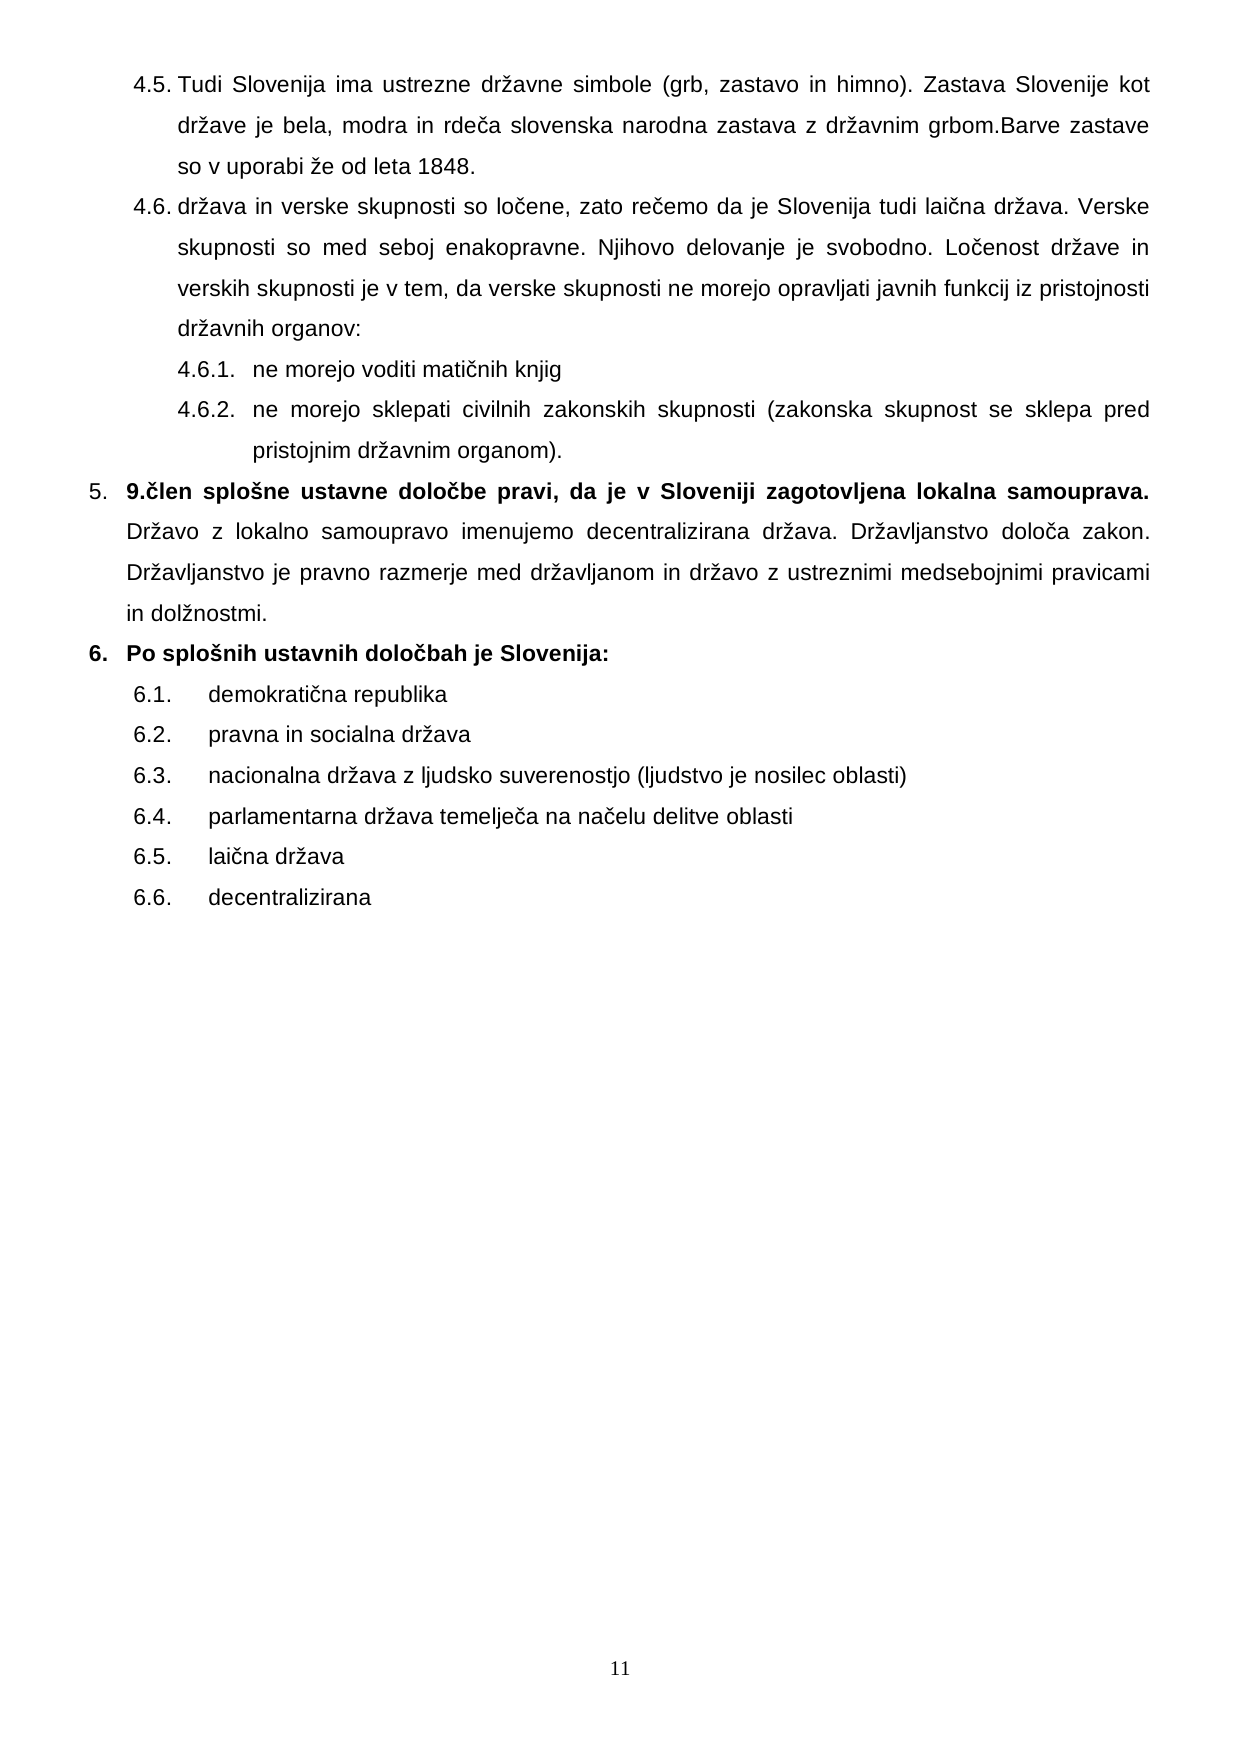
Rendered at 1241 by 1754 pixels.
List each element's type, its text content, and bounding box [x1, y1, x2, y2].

list nacionalna država z ljudsko suverenostjo (ljudstvo je nosilec oblasti) [133, 761, 1152, 788]
list laična država [133, 843, 1152, 870]
list država in verske skupnosti so ločene, zato rečemo da je Slovenija tudi laična država. Verske skupnosti so med seboj enakopravne. Njihovo delovanje je svobodno. Ločenost države in verskih skupnosti je v tem, da verske skupnosti ne morejo opravljati javnih funkcij iz pristojnosti državnih organov: [133, 193, 1152, 342]
list ne morejo sklepati civilnih zakonskih skupnosti (zakonska skupnost se sklepa pred pristojnim državnim organom). [177, 396, 1152, 463]
list ne morejo voditi matičnih knjig [177, 355, 1152, 382]
list 9.člen splošne ustavne določbe pravi, da je v Sloveniji zagotovljena lokalna samouprava. Državo z lokalno samoupravo imenujemo decentralizirana država. Državljanstvo določa zakon. Državljanstvo je pravno razmerje med državljanom in državo z ustreznimi medsebojnimi pravicami in dolžnostmi. [89, 477, 1152, 626]
list pravna in socialna država [133, 721, 1152, 748]
list Po splošnih ustavnih določbah je Slovenija: [89, 639, 1152, 667]
list decentralizirana [133, 883, 1152, 910]
list Tudi Slovenija ima ustrezne državne simbole (grb, zastavo in himno). Zastava Slovenije kot države je bela, modra in rdeča slovenska narodna zastava z državnim grbom.Barve zastave so v uporabi že od leta 1848. [133, 71, 1152, 179]
list demokratična republika [133, 680, 1152, 707]
list parlamentarna država temelječa na načelu delitve oblasti [133, 802, 1152, 829]
